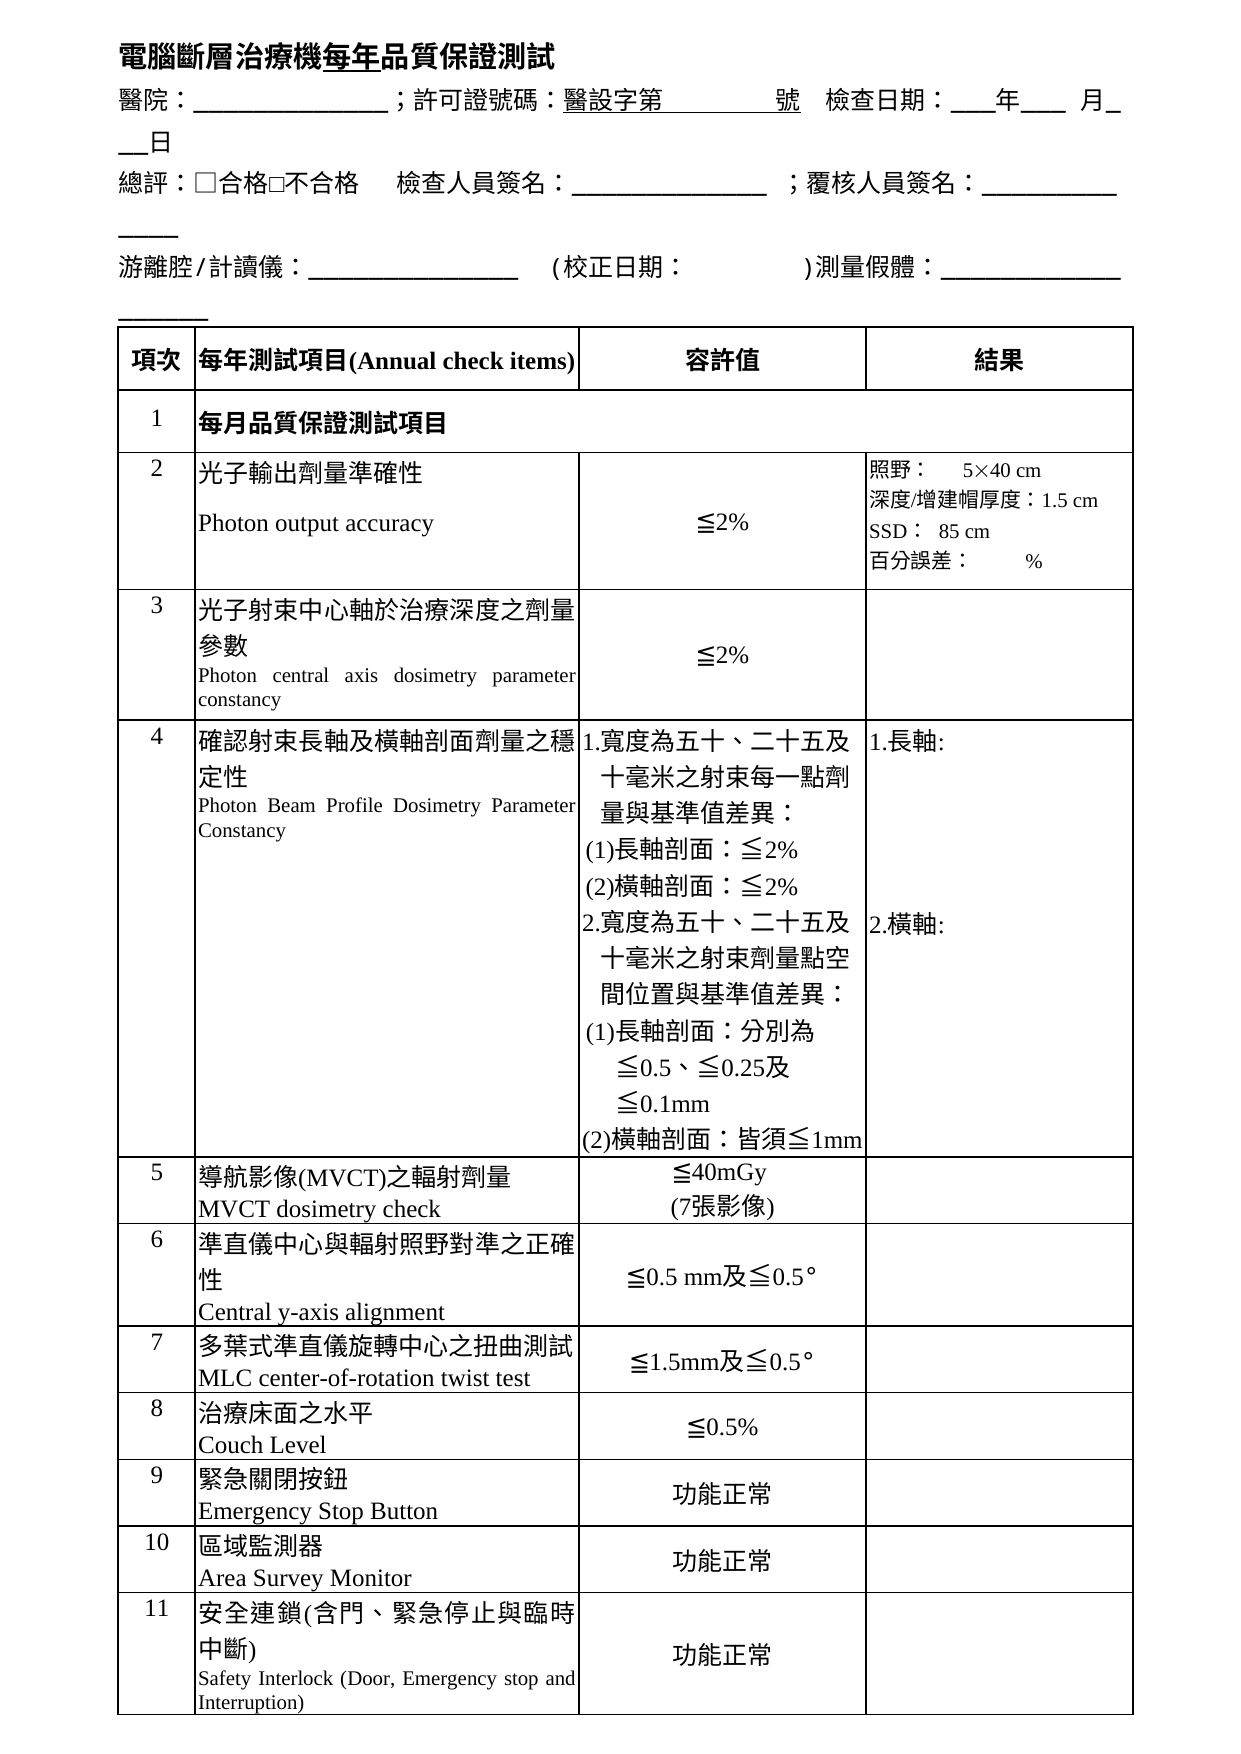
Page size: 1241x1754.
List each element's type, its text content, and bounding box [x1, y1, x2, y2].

table_cell 3 [119, 590, 194, 719]
text 醫院：_____________；許可證號碼：醫設字第 號 檢查日期：___年___ 月___日 [118, 76, 1122, 159]
table_cell 區域監測器 Area Survey Monitor [196, 1527, 578, 1592]
table_cell ≦0.5% [580, 1393, 865, 1458]
table_cell 光子輸出劑量準確性 Photon output accuracy [196, 453, 578, 588]
table_cell 11 [119, 1593, 194, 1714]
table_cell 導航影像(MVCT)之輻射劑量 MVCT dosimetry check [196, 1158, 578, 1222]
table_cell ≦1.5mm及≦0.5° [580, 1327, 865, 1392]
table_cell 4 [119, 721, 194, 1156]
table_cell 確認射束長軸及橫軸剖面劑量之穩定性 Photon Beam Profile Dosimetry Parameter Constancy [196, 721, 578, 1156]
table_cell [867, 1224, 1132, 1325]
table_cell 多葉式準直儀旋轉中心之扭曲測試 MLC center-of-rotation twist test [196, 1327, 578, 1392]
table_cell 功能正常 [580, 1460, 865, 1525]
table_cell 治療床面之水平 Couch Level [196, 1393, 578, 1458]
table_cell [867, 1527, 1132, 1592]
table_cell [867, 590, 1132, 719]
table_header 項次 [119, 328, 194, 389]
table_cell 照野： 540 cm 深度/增建帽厚度：1.5 cm SSD： 85 cm 百分誤差： % [867, 453, 1132, 588]
table_cell ≦2% [580, 453, 865, 588]
table_cell 每月品質保證測試項目 [196, 391, 1132, 452]
table_cell 9 [119, 1460, 194, 1525]
table_header 結果 [867, 328, 1132, 389]
table_cell [867, 1393, 1132, 1458]
table_cell [867, 1327, 1132, 1392]
table_cell 安全連鎖(含門、緊急停止與臨時中斷) Safety Interlock (Door, Emergency stop and Interruption) [196, 1593, 578, 1714]
table_cell 6 [119, 1224, 194, 1325]
table_cell ≦0.5 mm及≦0.5° [580, 1224, 865, 1325]
table_cell 7 [119, 1327, 194, 1392]
table_cell ≦40mGy (7張影像) [580, 1158, 865, 1222]
text 游離腔/計讀儀：______________ (校正日期： )測量假體：__________________ [118, 243, 1122, 326]
text 總評：□合格 □不合格 檢查人員簽名：_____________ ；覆核人員簽名：_____________ [118, 159, 1122, 243]
table_cell 光子射束中心軸於治療深度之劑量參數 Photon central axis dosimetry parameter constancy [196, 590, 578, 719]
table_cell 10 [119, 1527, 194, 1592]
text 電腦斷層治療機每年品質保證測試 [118, 34, 1122, 76]
table_cell [867, 1593, 1132, 1714]
table_cell 2 [119, 453, 194, 588]
table_header 每年測試項目(Annual check items) [196, 328, 578, 389]
table_cell 1.寬度為五十、二十五及十毫米之射束每一點劑量與基準值差異： (1)長軸剖面：≦2% (2)橫軸剖面：≦2% 2.寬度為五十、二十五及十毫米之射束劑量點空間位置與基準值差異： (1)長軸剖面：分別為≦0.5、≦0.25及≦0.1mm (2)橫軸剖面：皆須≦1mm [580, 721, 865, 1156]
table_cell ≦2% [580, 590, 865, 719]
table_cell 功能正常 [580, 1527, 865, 1592]
table_cell 5 [119, 1158, 194, 1222]
table_cell 1.長軸: 2.橫軸: [867, 721, 1132, 1156]
table_cell [867, 1460, 1132, 1525]
table_cell 功能正常 [580, 1593, 865, 1714]
table_cell 1 [119, 391, 194, 452]
table_header 容許值 [580, 328, 865, 389]
table_cell 緊急關閉按鈕 Emergency Stop Button [196, 1460, 578, 1525]
table_cell [867, 1158, 1132, 1222]
table_cell 8 [119, 1393, 194, 1458]
table_cell 準直儀中心與輻射照野對準之正確性 Central y-axis alignment [196, 1224, 578, 1325]
